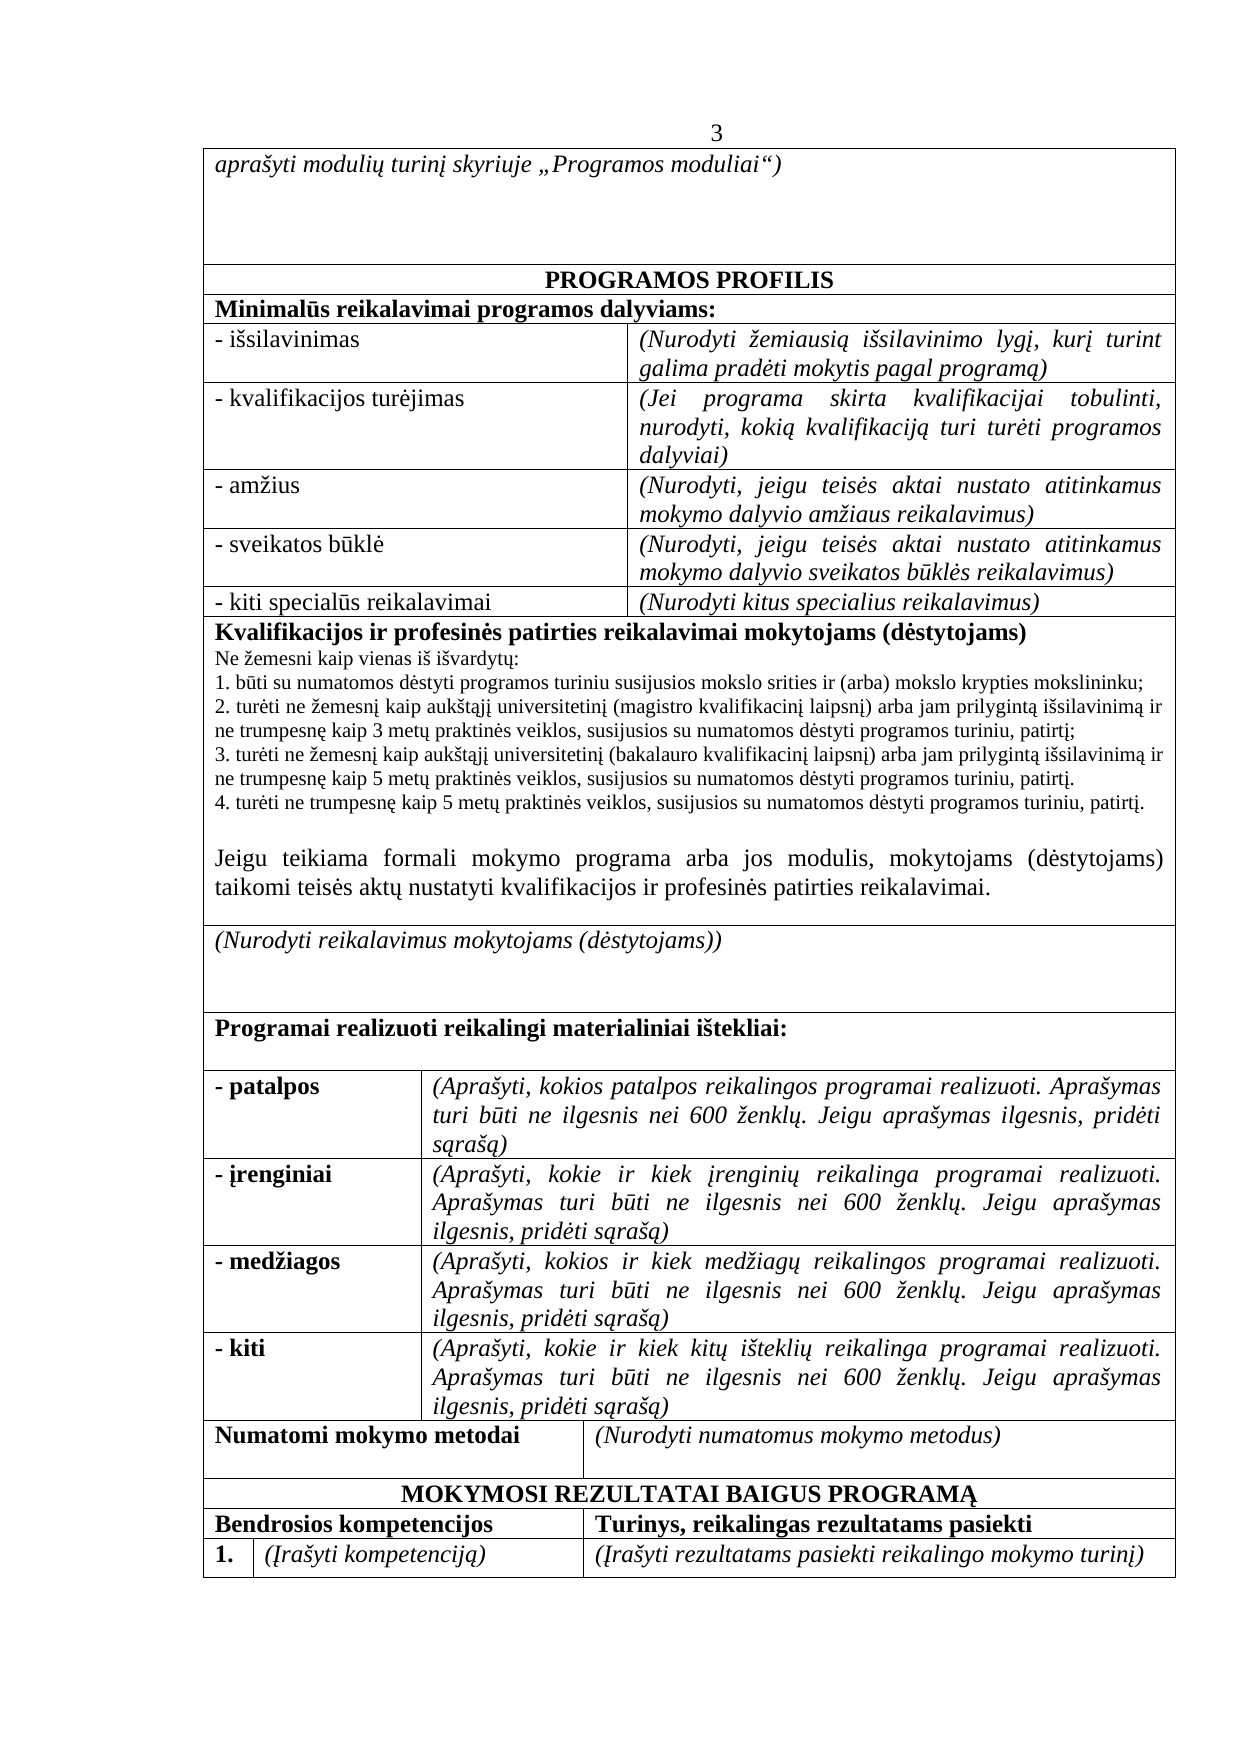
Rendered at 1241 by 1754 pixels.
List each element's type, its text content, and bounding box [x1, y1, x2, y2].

table_cell - išsilavinimas [204, 324, 627, 382]
table_cell Turinys, reikalingas rezultatams pasiekti [584, 1509, 1175, 1538]
table_cell PROGRAMOS PROFILIS [204, 265, 1175, 293]
table_cell (Nurodyti, jeigu teisės aktai nustato atitinkamus mokymo dalyvio amžiaus reikalavimus) [628, 470, 1175, 528]
table_cell aprašyti modulių turinį skyriuje „Programos moduliai“) [204, 149, 1175, 264]
table_cell Minimalūs reikalavimai programos dalyviams: [204, 295, 1175, 323]
table_cell (Aprašyti, kokie ir kiek įrenginių reikalinga programai realizuoti. Aprašymas turi būti ne ilgesnis nei 600 ženklų. Jeigu aprašymas ilgesnis, pridėti sąrašą) [422, 1159, 1175, 1245]
table_cell (Aprašyti, kokie ir kiek kitų išteklių reikalinga programai realizuoti. Aprašymas turi būti ne ilgesnis nei 600 ženklų. Jeigu aprašymas ilgesnis, pridėti sąrašą) [422, 1333, 1175, 1419]
table_cell - kiti specialūs reikalavimai [204, 587, 627, 616]
table_cell (Aprašyti, kokios patalpos reikalingos programai realizuoti. Aprašymas turi būti ne ilgesnis nei 600 ženklų. Jeigu aprašymas ilgesnis, pridėti sąrašą) [422, 1071, 1175, 1158]
table_cell - įrenginiai [204, 1159, 421, 1245]
table_cell (Nurodyti žemiausią išsilavinimo lygį, kurį turint galima pradėti mokytis pagal programą) [628, 324, 1175, 382]
table_cell (Įrašyti rezultatams pasiekti reikalingo mokymo turinį) [584, 1539, 1175, 1577]
table_cell Bendrosios kompetencijos [204, 1509, 583, 1538]
table_cell Numatomi mokymo metodai [204, 1421, 583, 1478]
table_cell - sveikatos būklė [204, 529, 627, 586]
table_cell - kvalifikacijos turėjimas [204, 383, 627, 469]
table_cell - kiti [204, 1333, 421, 1419]
table_cell (Nurodyti numatomus mokymo metodus) [584, 1421, 1175, 1478]
table_cell mokymosi rezultatai BAIGUS programą [204, 1479, 1175, 1508]
table_cell (Nurodyti reikalavimus mokytojams (dėstytojams)) [204, 926, 1175, 1012]
table_cell - amžius [204, 470, 627, 528]
table_cell - medžiagos [204, 1246, 421, 1332]
table_cell (Aprašyti, kokios ir kiek medžiagų reikalingos programai realizuoti. Aprašymas turi būti ne ilgesnis nei 600 ženklų. Jeigu aprašymas ilgesnis, pridėti sąrašą) [422, 1246, 1175, 1332]
table_cell (Nurodyti, jeigu teisės aktai nustato atitinkamus mokymo dalyvio sveikatos būklės reikalavimus) [628, 529, 1175, 586]
table_cell (Jei programa skirta kvalifikacijai tobulinti, nurodyti, kokią kvalifikaciją turi turėti programos dalyviai) [628, 383, 1175, 469]
table_cell - patalpos [204, 1071, 421, 1158]
table_cell (Įrašyti kompetenciją) [254, 1539, 583, 1577]
table_cell (Nurodyti kitus specialius reikalavimus) [628, 587, 1175, 616]
table_cell Programai realizuoti reikalingi materialiniai ištekliai: [204, 1013, 1175, 1070]
table_cell 1. [204, 1539, 253, 1577]
table_cell Kvalifikacijos ir profesinės patirties reikalavimai mokytojams (dėstytojams) Ne žemesni kaip vienas iš išvardytų: 1. būti su numatomos dėstyti programos turiniu susijusios mokslo srities ir (arba) mokslo krypties mokslininku; 2. turėti ne žemesnį kaip aukštąjį universitetinį (magistro kvalifikacinį laipsnį) arba jam prilygintą išsilavinimą ir ne trumpesnę kaip 3 metų praktinės veiklos, susijusios su numatomos dėstyti programos turiniu, patirtį; 3. turėti ne žemesnį kaip aukštąjį universitetinį (bakalauro kvalifikacinį laipsnį) arba jam prilygintą išsilavinimą ir ne trumpesnę kaip 5 metų praktinės veiklos, susijusios su numatomos dėstyti programos turiniu, patirtį. 4. turėti ne trumpesnę kaip 5 metų praktinės veiklos, susijusios su numatomos dėstyti programos turiniu, patirtį. Jeigu teikiama formali mokymo programa arba jos modulis, mokytojams (dėstytojams) taikomi teisės aktų nustatyti kvalifikacijos ir profesinės patirties reikalavimai. [204, 617, 1175, 924]
